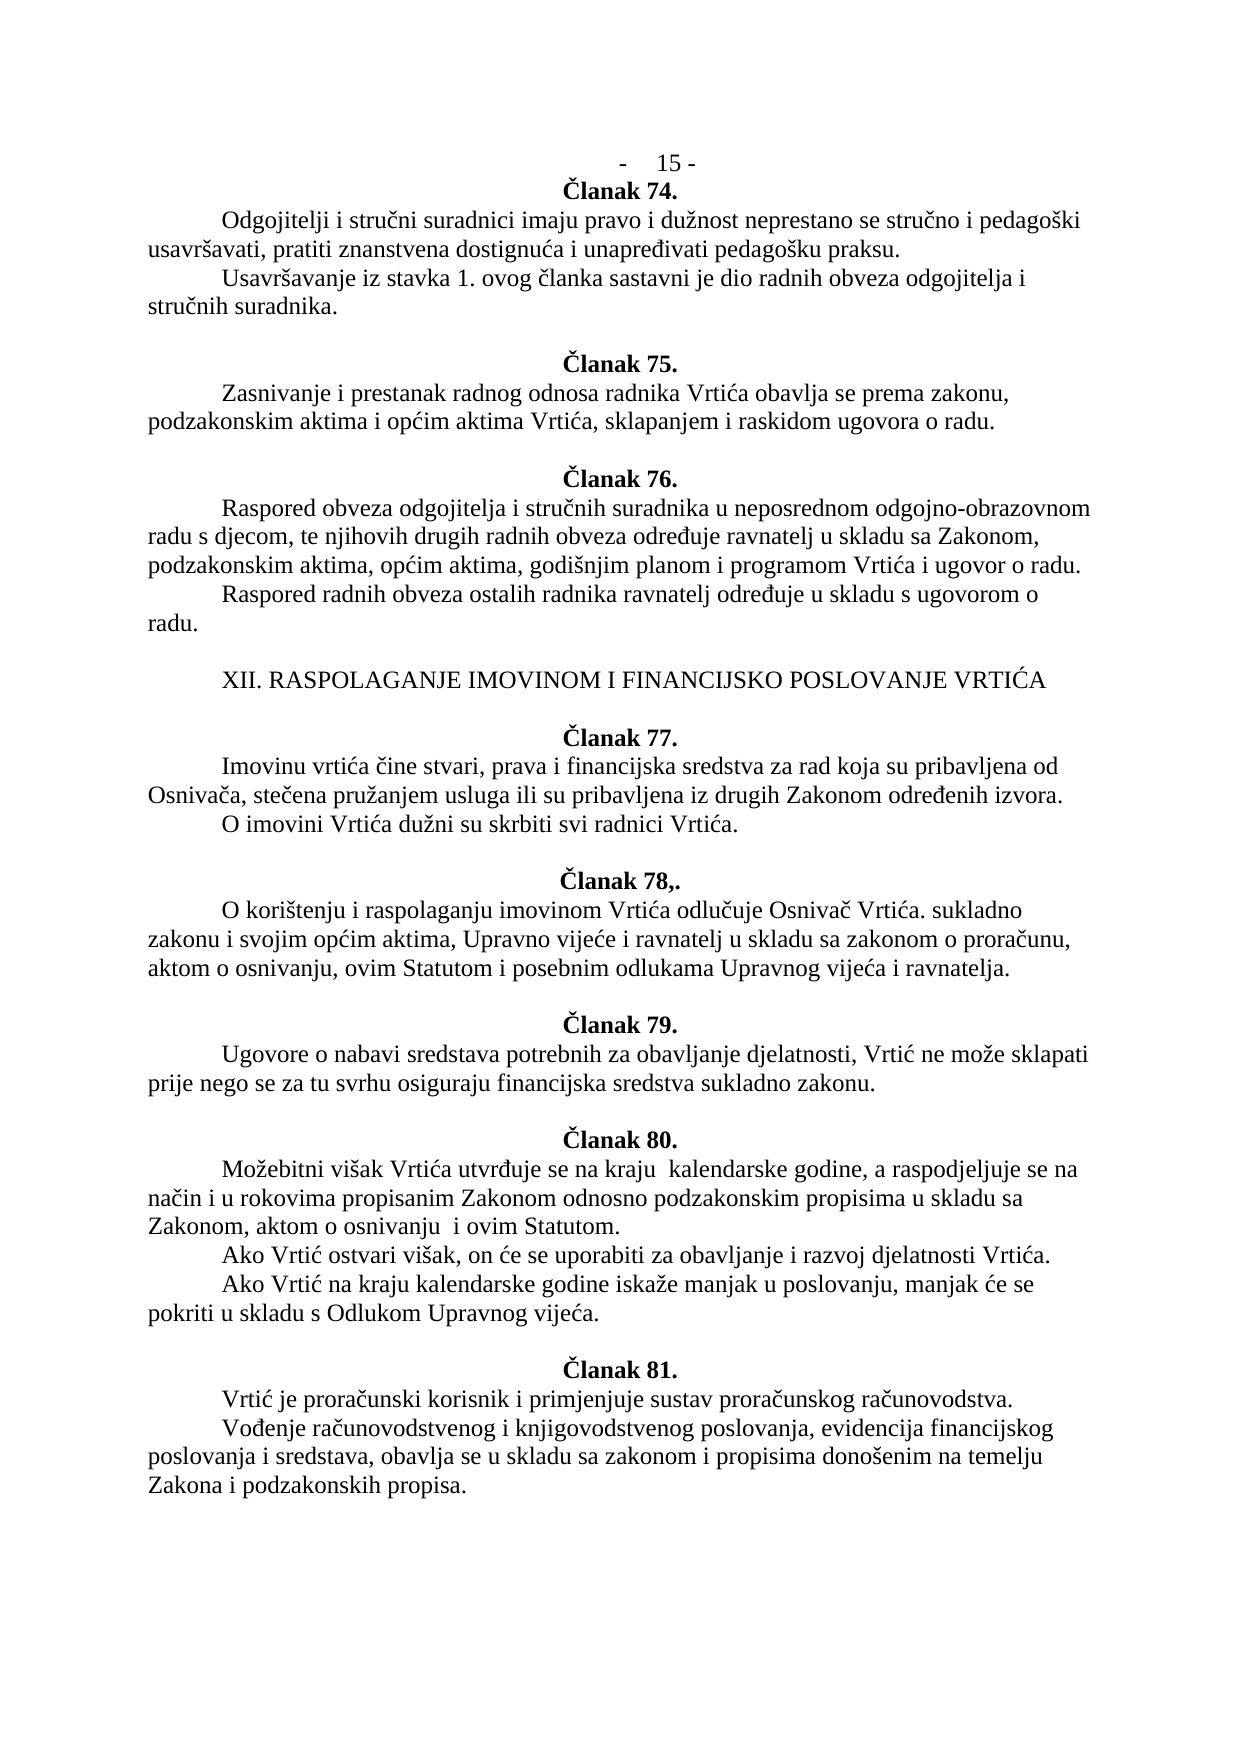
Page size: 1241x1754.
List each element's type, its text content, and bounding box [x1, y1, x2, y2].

text Članak 81. [148, 1355, 1093, 1384]
text Imovinu vrtića čine stvari, prava i financijska sredstva za rad koja su pribavljena od Osnivača, stečena pružanjem usluga ili su pribavljena iz drugih Zakonom određenih izvora. [148, 751, 1093, 809]
text Zasnivanje i prestanak radnog odnosa radnika Vrtića obavlja se prema zakonu, podzakonskim aktima i općim aktima Vrtića, sklapanjem i raskidom ugovora o radu. [148, 378, 1093, 435]
text Članak 74. [148, 176, 1093, 205]
text XII. RASPOLAGANJE IMOVINOM I FINANCIJSKO POSLOVANJE VRTIĆA [148, 665, 1093, 694]
text Možebitni višak Vrtića utvrđuje se na kraju kalendarske godine, a raspodjeljuje se na način i u rokovima propisanim Zakonom odnosno podzakonskim propisima u skladu sa Zakonom, aktom o osnivanju i ovim Statutom. [148, 1154, 1093, 1240]
list 15 - [221, 148, 1093, 176]
text O korištenju i raspolaganju imovinom Vrtića odlučuje Osnivač Vrtića. sukladno zakonu i svojim općim aktima, Upravno vijeće i ravnatelj u skladu sa zakonom o proračunu, aktom o osnivanju, ovim Statutom i posebnim odlukama Upravnog vijeća i ravnatelja. [148, 895, 1093, 981]
text Odgojitelji i stručni suradnici imaju pravo i dužnost neprestano se stručno i pedagoški usavršavati, pratiti znanstvena dostignuća i unapređivati pedagošku praksu. [148, 205, 1093, 263]
text Članak 75. [148, 349, 1093, 378]
text Vrtić je proračunski korisnik i primjenjuje sustav proračunskog računovodstva. [148, 1384, 1093, 1413]
text Članak 79. [148, 1010, 1093, 1039]
text Usavršavanje iz stavka 1. ovog članka sastavni je dio radnih obveza odgojitelja i stručnih suradnika. [148, 263, 1093, 320]
text Raspored radnih obveza ostalih radnika ravnatelj određuje u skladu s ugovorom o radu. [148, 579, 1093, 636]
text Članak 78,. [148, 866, 1093, 895]
text O imovini Vrtića dužni su skrbiti svi radnici Vrtića. [148, 809, 1093, 838]
text Članak 80. [148, 1125, 1093, 1154]
text Ako Vrtić ostvari višak, on će se uporabiti za obavljanje i razvoj djelatnosti Vrtića. [148, 1240, 1093, 1269]
text Članak 77. [148, 723, 1093, 751]
text Ugovore o nabavi sredstava potrebnih za obavljanje djelatnosti, Vrtić ne može sklapati prije nego se za tu svrhu osiguraju financijska sredstva sukladno zakonu. [148, 1039, 1093, 1096]
text Članak 76. [148, 464, 1093, 493]
text Vođenje računovodstvenog i knjigovodstvenog poslovanja, evidencija financijskog poslovanja i sredstava, obavlja se u skladu sa zakonom i propisima donošenim na temelju [148, 1413, 1093, 1470]
text Ako Vrtić na kraju kalendarske godine iskaže manjak u poslovanju, manjak će se pokriti u skladu s Odlukom Upravnog vijeća. [148, 1269, 1093, 1326]
text Zakona i podzakonskih propisa. [148, 1470, 1093, 1499]
text Raspored obveza odgojitelja i stručnih suradnika u neposrednom odgojno-obrazovnom radu s djecom, te njihovih drugih radnih obveza određuje ravnatelj u skladu sa Zakonom, podzakonskim aktima, općim aktima, godišnjim planom i programom Vrtića i ugovor o radu. [148, 493, 1093, 579]
